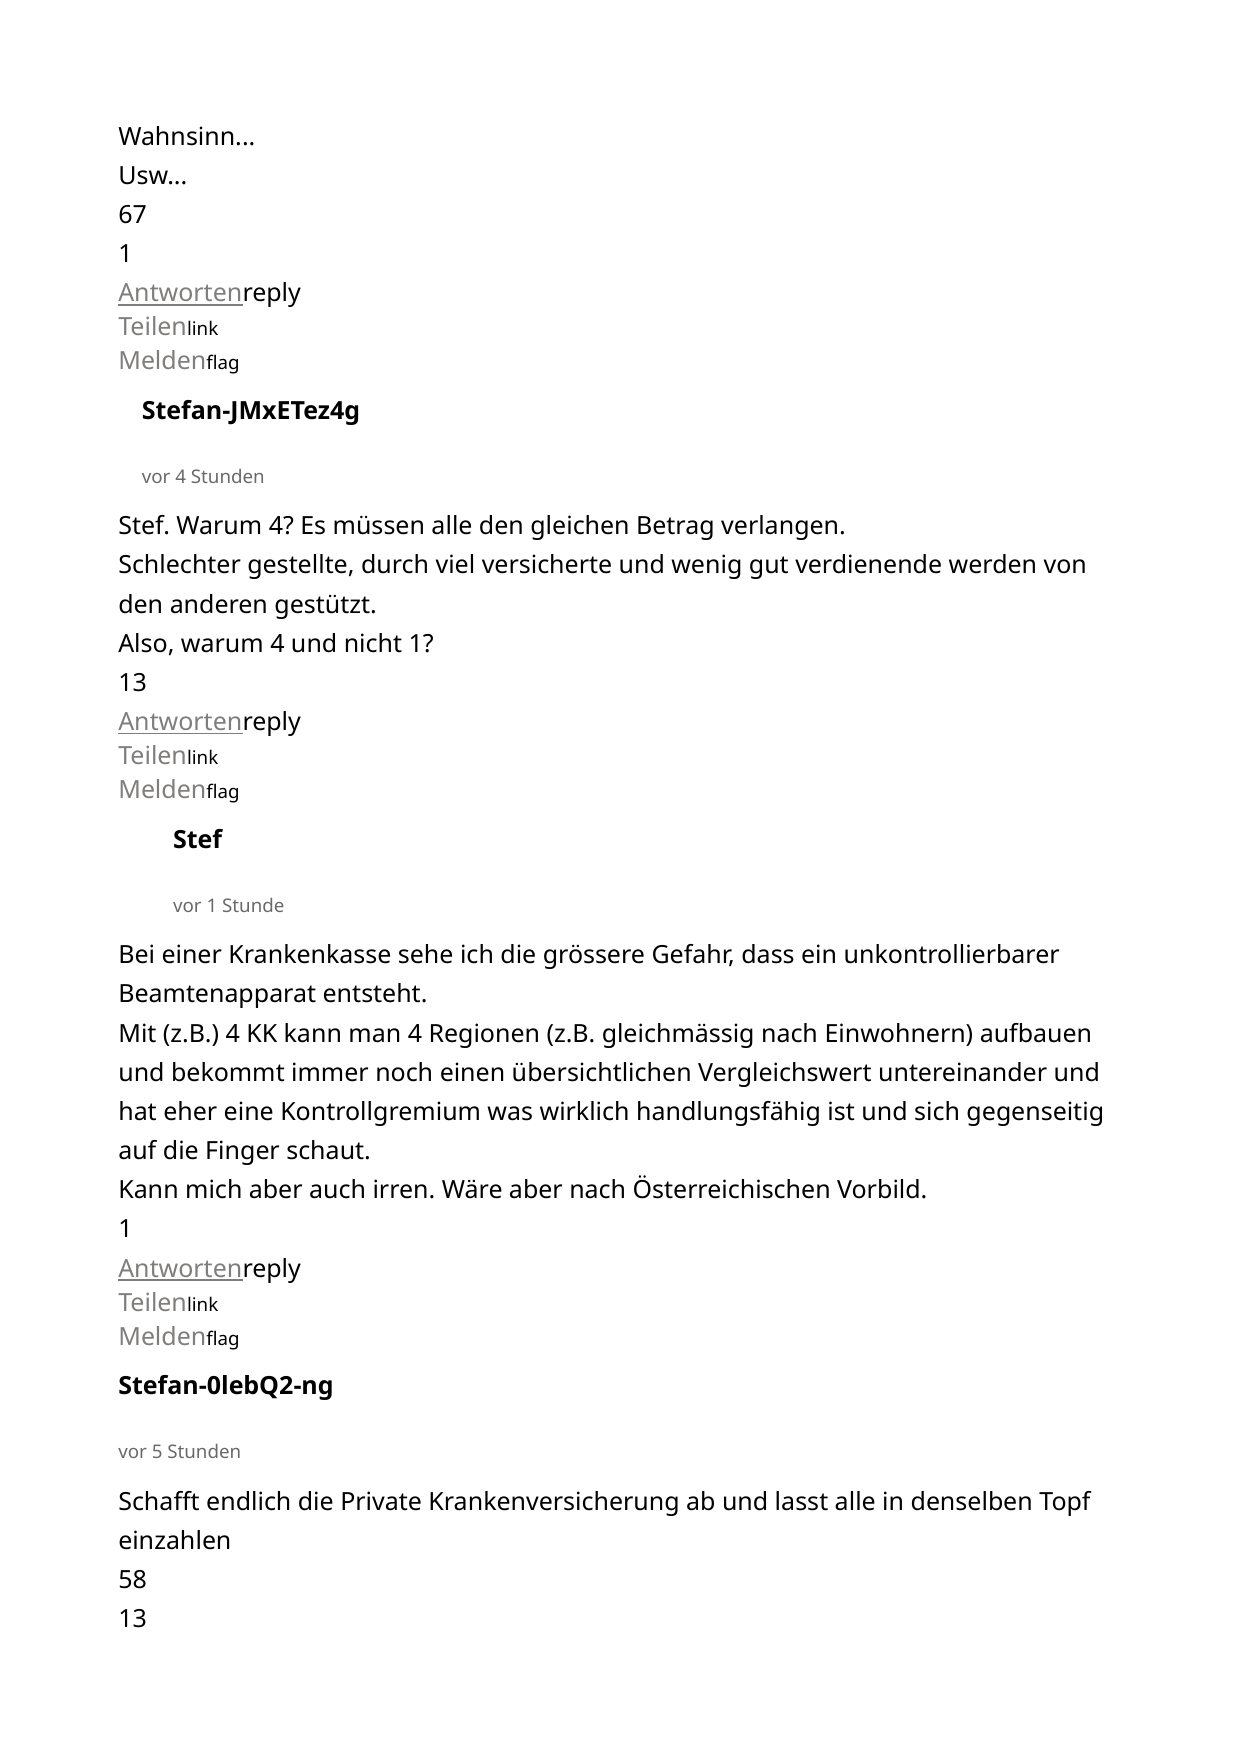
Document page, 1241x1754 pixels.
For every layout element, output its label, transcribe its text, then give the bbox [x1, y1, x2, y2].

text Meldenflag [118, 343, 1122, 377]
text Antwortenreply [118, 704, 1122, 738]
text 67 [118, 196, 1122, 231]
text Wahnsinn... Usw... [118, 118, 1122, 191]
text Meldenflag [118, 772, 1122, 806]
text Teilenlink [118, 1284, 1122, 1318]
text vor 1 Stunde [173, 892, 1117, 917]
text Teilenlink [118, 309, 1122, 343]
text vor 5 Stunden [118, 1438, 1117, 1464]
text Stefan-JMxETez4g [142, 393, 1114, 427]
text Antwortenreply [118, 275, 1122, 309]
text Antwortenreply [118, 1250, 1122, 1284]
text 1 [118, 236, 1122, 270]
text 13 [118, 664, 1122, 699]
text Stef. Warum 4? Es müssen alle den gleichen Betrag verlangen. Schlechter gestellte, durch viel versicherte und wenig gut verdienende werden von den anderen gestützt. Also, warum 4 und nicht 1? [118, 508, 1122, 659]
text Stefan-0lebQ2-ng [118, 1368, 1114, 1402]
text 58 [118, 1562, 1122, 1596]
text Meldenflag [118, 1318, 1122, 1352]
text 13 [118, 1601, 1122, 1635]
text Teilenlink [118, 738, 1122, 772]
text Schafft endlich die Private Krankenversicherung ab und lasst alle in denselben Topf einzahlen [118, 1483, 1122, 1557]
text Bei einer Krankenkasse sehe ich die grössere Gefahr, dass ein unkontrollierbarer Beamtenapparat entsteht. Mit (z.B.) 4 KK kann man 4 Regionen (z.B. gleichmässig nach Einwohnern) aufbauen und bekommt immer noch einen übersichtlichen Vergleichswert untereinander und hat eher eine Kontrollgremium was wirklich handlungsfähig ist und sich gegenseitig auf die Finger schaut. Kann mich aber auch irren. Wäre aber nach Österreichischen Vorbild. [118, 937, 1122, 1206]
text vor 4 Stunden [142, 463, 1117, 488]
text 1 [118, 1211, 1122, 1245]
text Stef [173, 822, 1114, 856]
